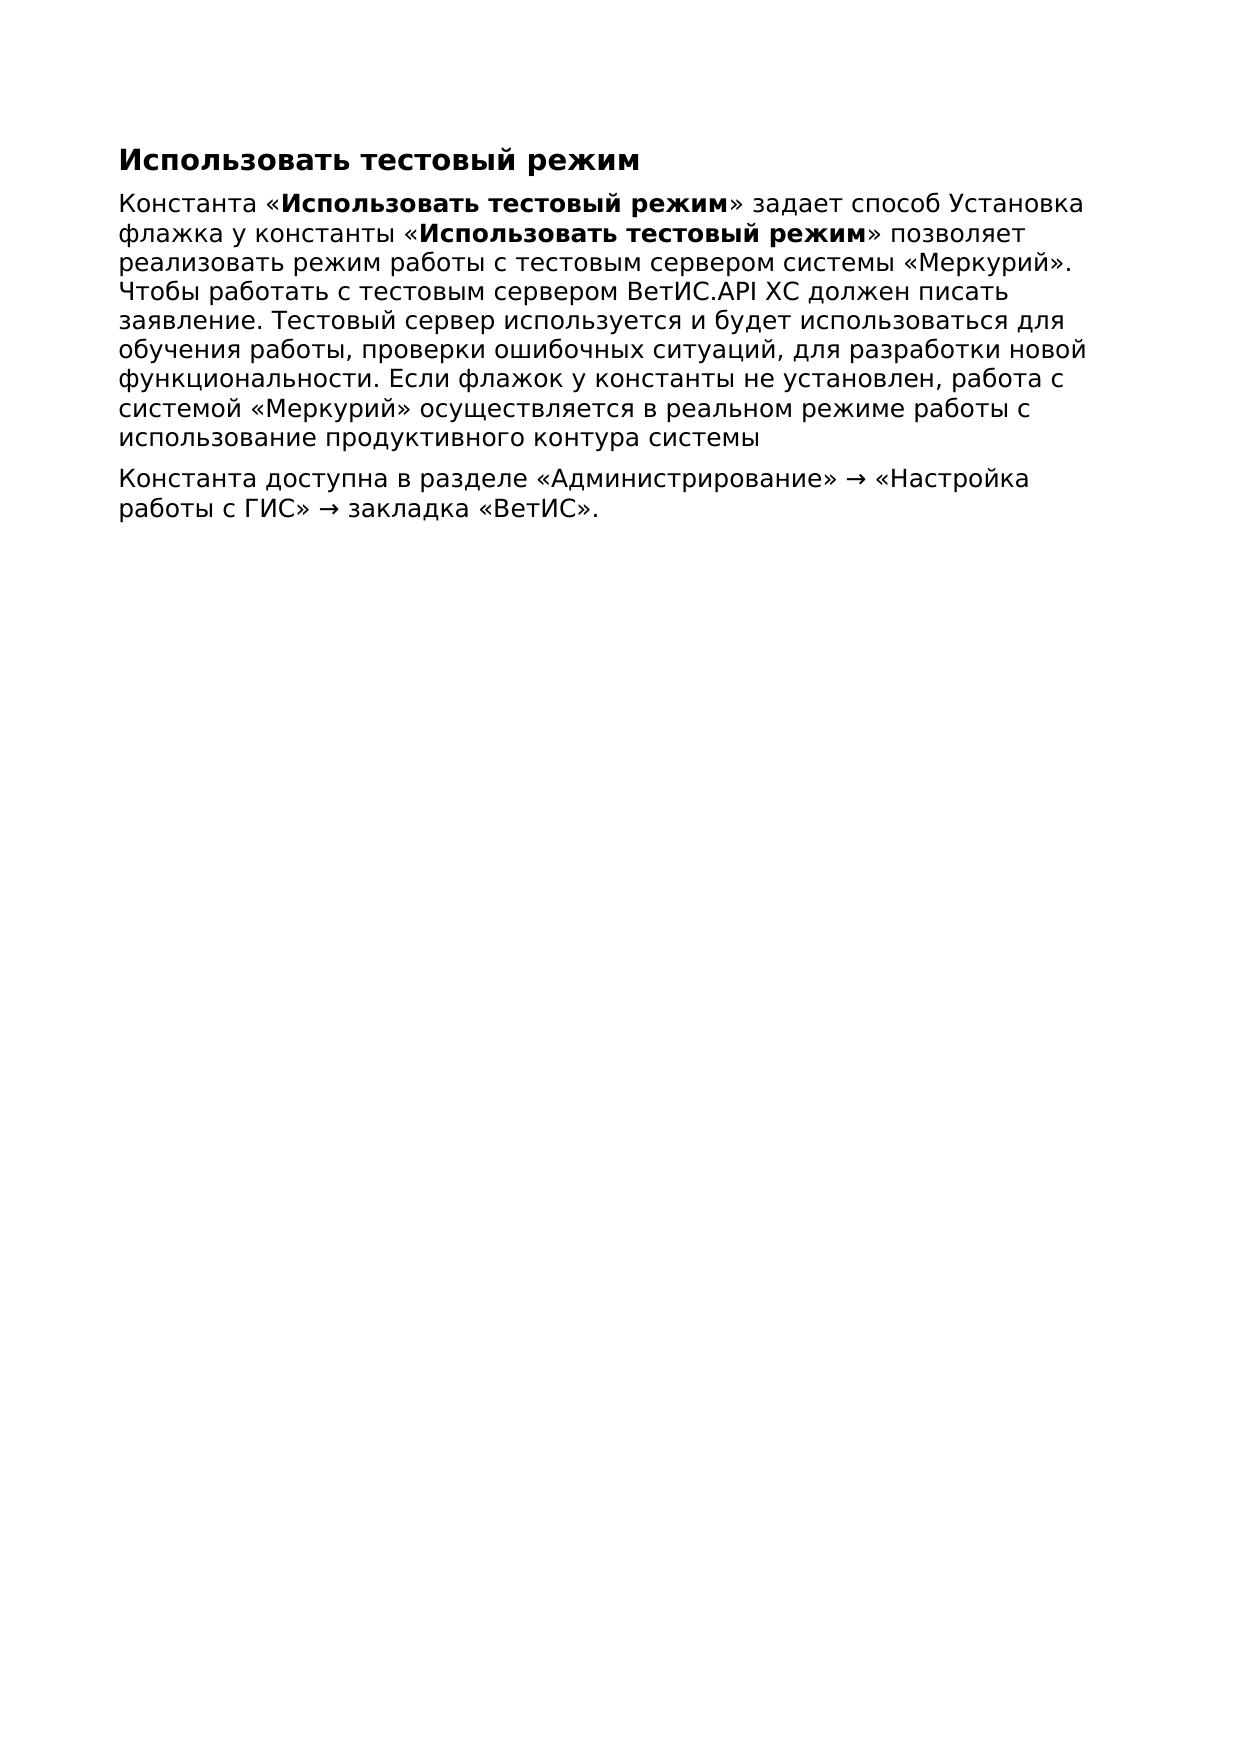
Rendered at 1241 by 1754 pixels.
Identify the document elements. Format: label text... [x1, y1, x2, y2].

text Константа «Использовать тестовый режим» задает способ Установка флажка у константы «Использовать тестовый режим» позволяет реализовать режим работы с тестовым сервером системы «Меркурий». Чтобы работать с тестовым сервером ВетИС.API ХС должен писать заявление. Тестовый сервер используется и будет использоваться для обучения работы, проверки ошибочных ситуаций, для разработки новой функциональности. Если флажок у константы не установлен, работа с системой «Меркурий» осуществляется в реальном режиме работы с использование продуктивного контура системы [118, 189, 1122, 452]
text Константа доступна в разделе «Администрирование» → «Настройка работы с ГИС» → закладка «ВетИС». [118, 464, 1122, 523]
subtitle Использовать тестовый режим [118, 143, 1122, 177]
